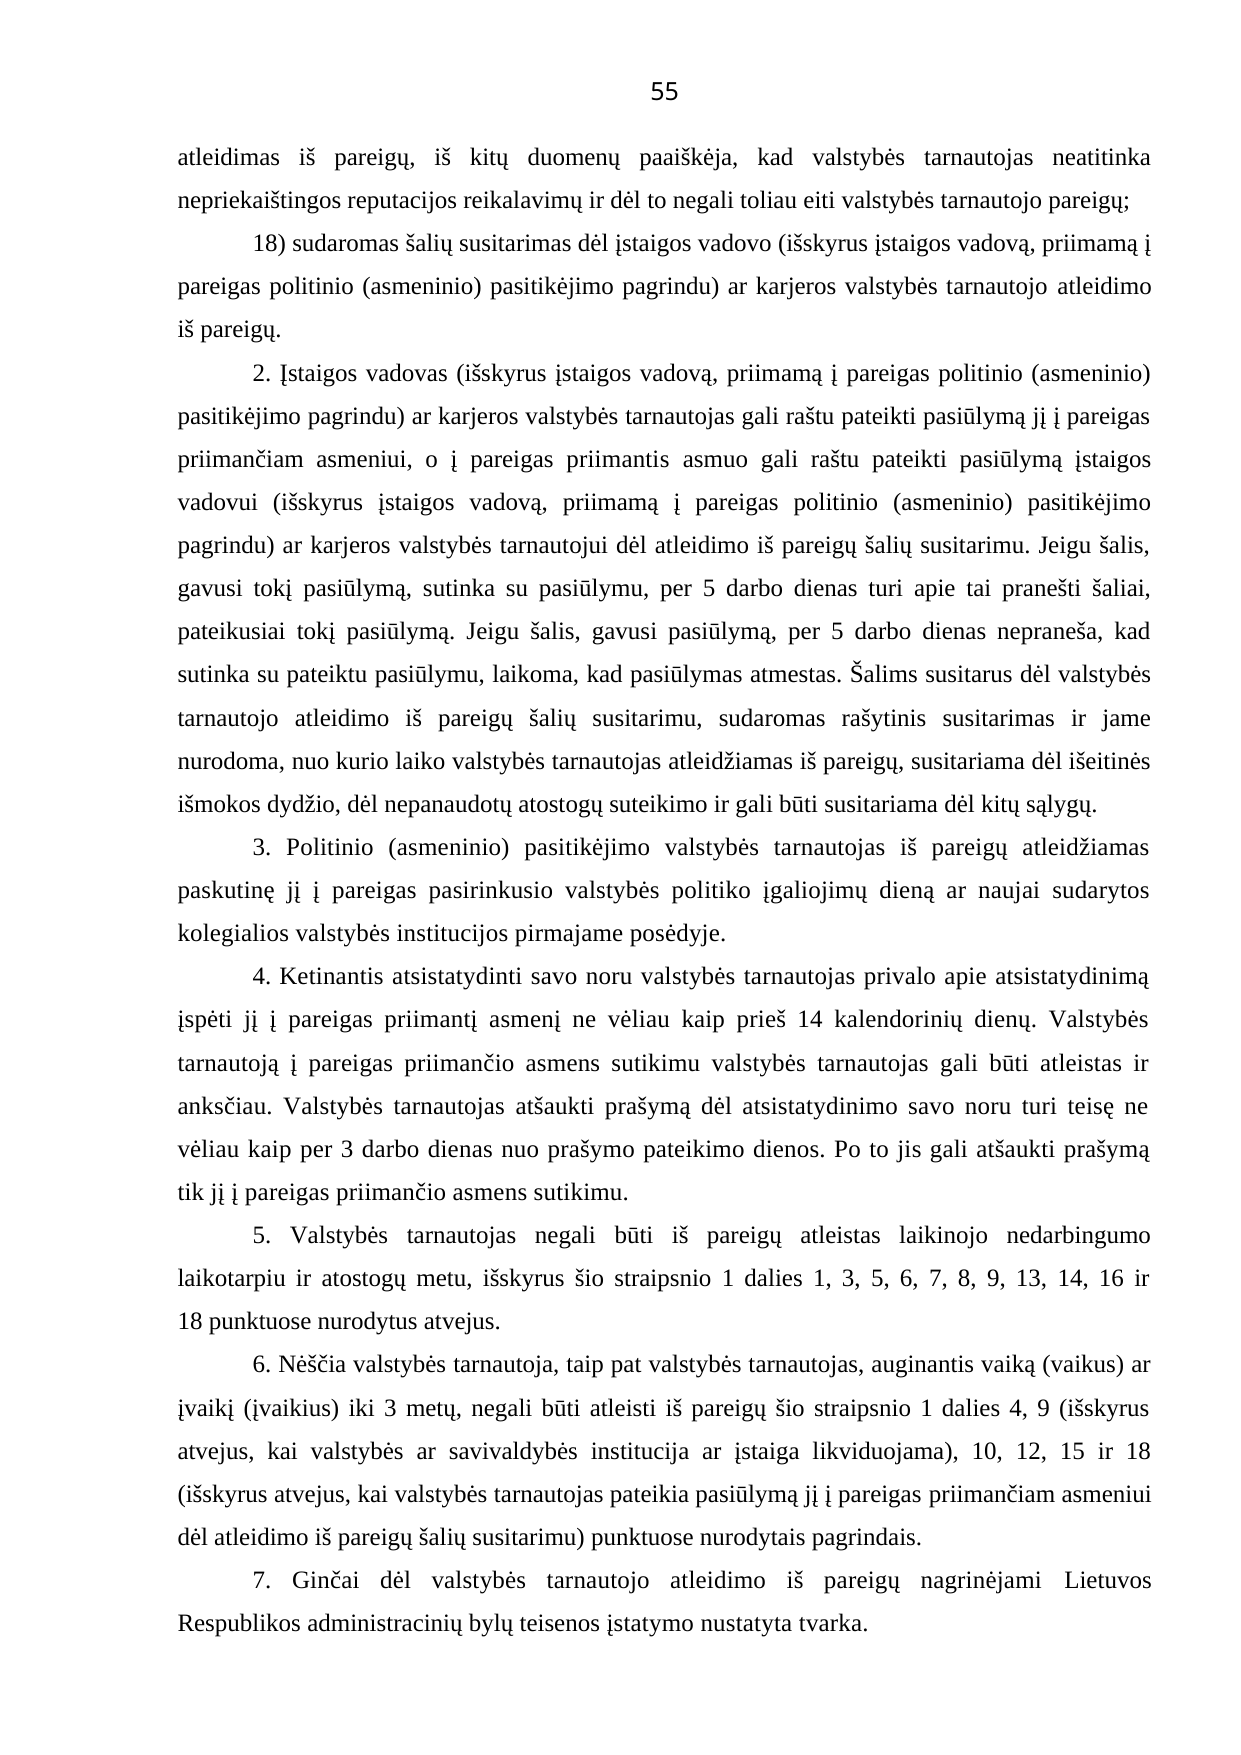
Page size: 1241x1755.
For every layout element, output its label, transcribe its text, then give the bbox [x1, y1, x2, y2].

text 6. Nėščia valstybės tarnautoja, taip pat valstybės tarnautojas, auginantis vaiką (vaikus) ar įvaikį (įvaikius) iki 3 metų, negali būti atleisti iš pareigų šio straipsnio 1 dalies 4, 9 (išskyrus atvejus, kai valstybės ar savivaldybės institucija ar įstaiga likviduojama), 10, 12, 15 ir 18 (išskyrus atvejus, kai valstybės tarnautojas pateikia pasiūlymą jį į pareigas priimančiam asmeniui dėl atleidimo iš pareigų šalių susitarimu) punktuose nurodytais pagrindais. [177, 1349, 1152, 1551]
text 18) sudaromas šalių susitarimas dėl įstaigos vadovo (išskyrus įstaigos vadovą, priimamą į pareigas politinio (asmeninio) pasitikėjimo pagrindu) ar karjeros valstybės tarnautojo atleidimo iš pareigų. [177, 228, 1152, 343]
text 3. Politinio (asmeninio) pasitikėjimo valstybės tarnautojas iš pareigų atleidžiamas paskutinę jį į pareigas pasirinkusio valstybės politiko įgaliojimų dieną ar naujai sudarytos kolegialios valstybės institucijos pirmajame posėdyje. [177, 832, 1152, 947]
text 4. Ketinantis atsistatydinti savo noru valstybės tarnautojas privalo apie atsistatydinimą įspėti jį į pareigas priimantį asmenį ne vėliau kaip prieš 14 kalendorinių dienų. Valstybės tarnautoją į pareigas priimančio asmens sutikimu valstybės tarnautojas gali būti atleistas ir anksčiau. Valstybės tarnautojas atšaukti prašymą dėl atsistatydinimo savo noru turi teisę ne vėliau kaip per 3 darbo dienas nuo prašymo pateikimo dienos. Po to jis gali atšaukti prašymą tik jį į pareigas priimančio asmens sutikimu. [177, 961, 1152, 1206]
text 5. Valstybės tarnautojas negali būti iš pareigų atleistas laikinojo nedarbingumo laikotarpiu ir atostogų metu, išskyrus šio straipsnio 1 dalies 1, 3, 5, 6, 7, 8, 9, 13, 14, 16 ir 18 punktuose nurodytus atvejus. [177, 1220, 1152, 1335]
text 7. Ginčai dėl valstybės tarnautojo atleidimo iš pareigų nagrinėjami Lietuvos Respublikos administracinių bylų teisenos įstatymo nustatyta tvarka. [177, 1565, 1152, 1637]
text 2. Įstaigos vadovas (išskyrus įstaigos vadovą, priimamą į pareigas politinio (asmeninio) pasitikėjimo pagrindu) ar karjeros valstybės tarnautojas gali raštu pateikti pasiūlymą jį į pareigas priimančiam asmeniui, o į pareigas priimantis asmuo gali raštu pateikti pasiūlymą įstaigos vadovui (išskyrus įstaigos vadovą, priimamą į pareigas politinio (asmeninio) pasitikėjimo pagrindu) ar karjeros valstybės tarnautojui dėl atleidimo iš pareigų šalių susitarimu. Jeigu šalis, gavusi tokį pasiūlymą, sutinka su pasiūlymu, per 5 darbo dienas turi apie tai pranešti šaliai, pateikusiai tokį pasiūlymą. Jeigu šalis, gavusi pasiūlymą, per 5 darbo dienas nepraneša, kad sutinka su pateiktu pasiūlymu, laikoma, kad pasiūlymas atmestas. Šalims susitarus dėl valstybės tarnautojo atleidimo iš pareigų šalių susitarimu, sudaromas rašytinis susitarimas ir jame nurodoma, nuo kurio laiko valstybės tarnautojas atleidžiamas iš pareigų, susitariama dėl išeitinės išmokos dydžio, dėl nepanaudotų atostogų suteikimo ir gali būti susitariama dėl kitų sąlygų. [177, 358, 1152, 818]
text atleidimas iš pareigų, iš kitų duomenų paaiškėja, kad valstybės tarnautojas neatitinka nepriekaištingos reputacijos reikalavimų ir dėl to negali toliau eiti valstybės tarnautojo pareigų; [177, 142, 1152, 214]
